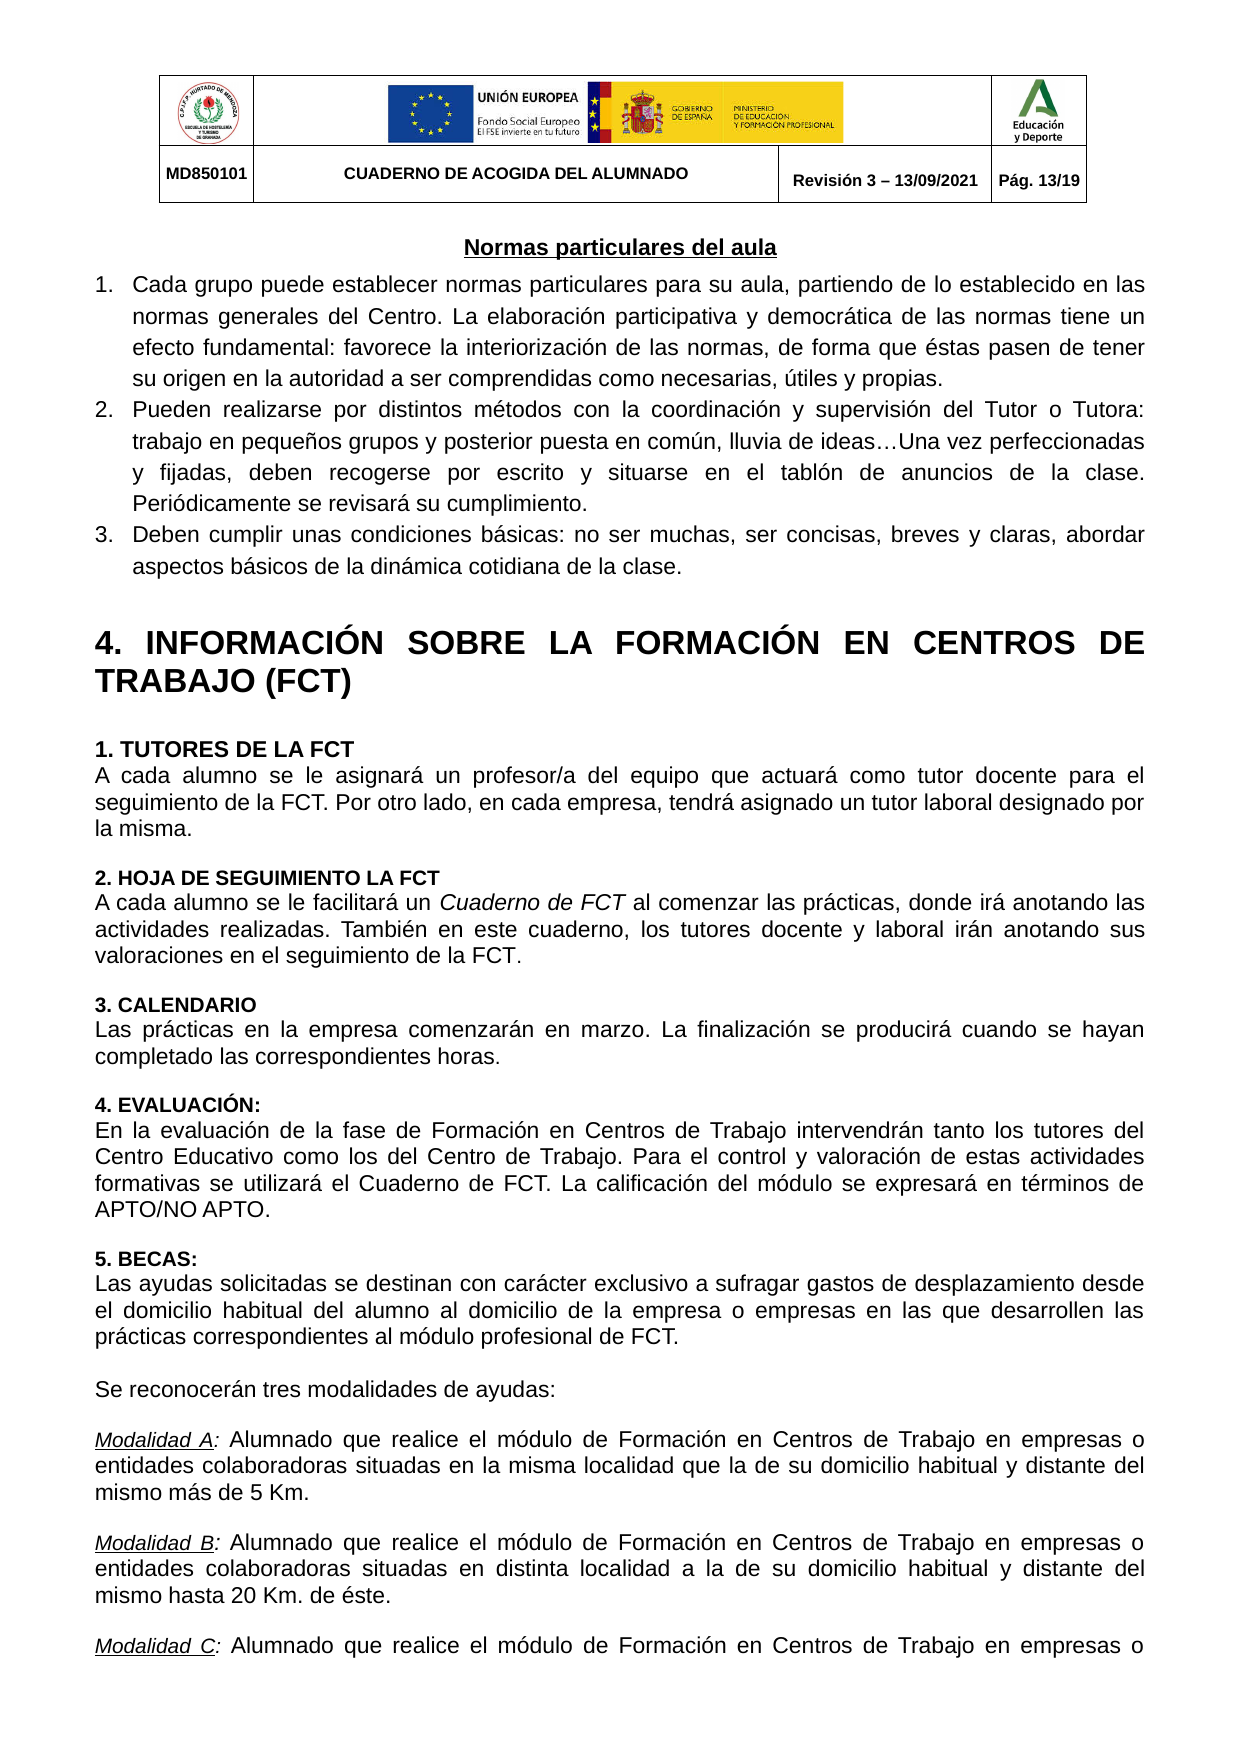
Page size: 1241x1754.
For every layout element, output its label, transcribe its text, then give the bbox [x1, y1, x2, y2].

list A cada alumno se le facilitará un Cuaderno de FCT al comenzar las prácticas, donde irá anotando las actividades realizadas. También en este cuaderno, los tutores docente y laboral irán anotando sus valoraciones en el seguimiento de la FCT. [94, 889, 1146, 968]
list Modalidad A: Alumnado que realice el módulo de Formación en Centros de Trabajo en empresas o entidades colaboradoras situadas en la misma localidad que la de su domicilio habitual y distante del mismo más de 5 Km. [94, 1402, 1146, 1505]
picture [177, 82, 240, 144]
list 3. CALENDARIO [94, 992, 1146, 1016]
subtitle Normas particulares del aula [94, 234, 1146, 260]
picture [1011, 78, 1065, 143]
list Cada grupo puede establecer normas particulares para su aula, partiendo de lo establecido en las normas generales del Centro. La elaboración participativa y democrática de las normas tiene un efecto fundamental: favorece la interiorización de las normas, de forma que éstas pasen de tener su origen en la autoridad a ser comprendidas como necesarias, útiles y propias. [94, 266, 1146, 391]
list Deben cumplir unas condiciones básicas: no ser muchas, ser concisas, breves y claras, abordar aspectos básicos de la dinámica cotidiana de la clase. [94, 516, 1146, 579]
list Las ayudas solicitadas se destinan con carácter exclusivo a sufragar gastos de desplazamiento desde el domicilio habitual del alumno al domicilio de la empresa o empresas en las que desarrollen las prácticas correspondientes al módulo profesional de FCT. [94, 1270, 1146, 1349]
list 4. EVALUACIÓN: [94, 1093, 1146, 1117]
list Modalidad C: Alumnado que realice el módulo de Formación en Centros de Trabajo en empresas o [94, 1608, 1146, 1658]
list Se reconocerán tres modalidades de ayudas: [94, 1376, 1146, 1402]
list 1. TUTORES DE LA FCT [94, 736, 1146, 762]
text 4. INFORMACIÓN SOBRE LA FORMACIÓN EN CENTROS DE TRABAJO (FCT) [94, 623, 1146, 699]
list 5. BECAS: [94, 1246, 1146, 1270]
list Las prácticas en la empresa comenzarán en marzo. La finalización se producirá cuando se hayan completado las correspondientes horas. [94, 1016, 1146, 1069]
list Pueden realizarse por distintos métodos con la coordinación y supervisión del Tutor o Tutora: trabajo en pequeños grupos y posterior puesta en común, lluvia de ideas…Una vez perfeccionadas y fijadas, deben recogerse por escrito y situarse en el tablón de anuncios de la clase. Periódicamente se revisará su cumplimiento. [94, 391, 1146, 516]
list A cada alumno se le asignará un profesor/a del equipo que actuará como tutor docente para el seguimiento de la FCT. Por otro lado, en cada empresa, tendrá asignado un tutor laboral designado por la misma. [94, 762, 1146, 841]
list Modalidad B: Alumnado que realice el módulo de Formación en Centros de Trabajo en empresas o entidades colaboradoras situadas en distinta localidad a la de su domicilio habitual y distante del mismo hasta 20 Km. de éste. [94, 1505, 1146, 1608]
picture [384, 81, 844, 143]
list 2. HOJA DE SEGUIMIENTO LA FCT [94, 865, 1146, 889]
list En la evaluación de la fase de Formación en Centros de Trabajo intervendrán tanto los tutores del Centro Educativo como los del Centro de Trabajo. Para el control y valoración de estas actividades formativas se utilizará el Cuaderno de FCT. La calificación del módulo se expresará en términos de APTO/NO APTO. [94, 1117, 1146, 1222]
